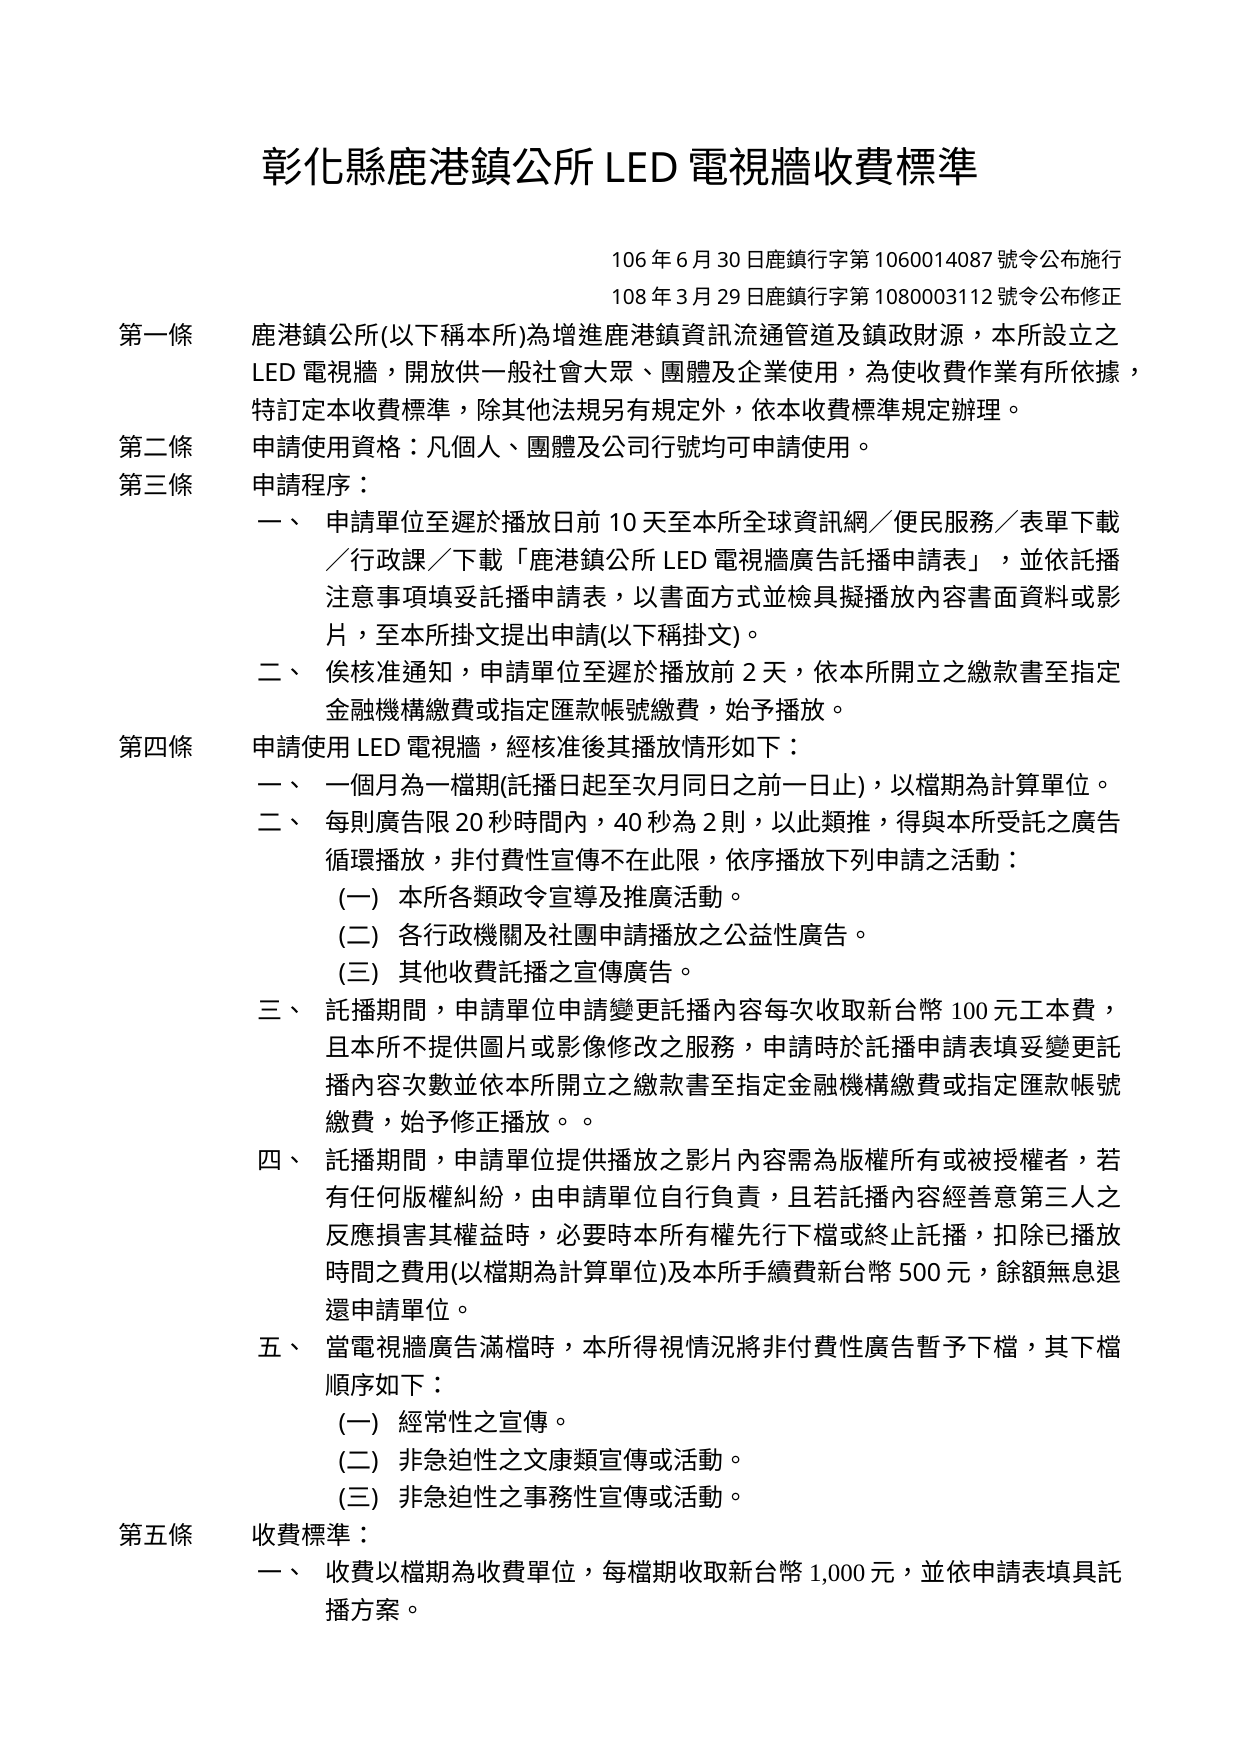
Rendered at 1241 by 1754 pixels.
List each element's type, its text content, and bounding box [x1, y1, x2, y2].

list 鹿港鎮公所(以下稱本所)為增進鹿港鎮資訊流通管道及鎮政財源，本所設立之LED電視牆，開放供一般社會大眾、團體及企業使用，為使收費作業有所依據，特訂定本收費標準，除其他法規另有規定外，依本收費標準規定辦理。 [118, 314, 1122, 427]
list 一個月為一檔期(託播日起至次月同日之前一日止)，以檔期為計算單位。 [257, 764, 1122, 802]
list 俟核准通知，申請單位至遲於播放前2天，依本所開立之繳款書至指定金融機構繳費或指定匯款帳號繳費，始予播放。 [257, 652, 1122, 727]
list 各行政機關及社團申請播放之公益性廣告。 [378, 914, 1122, 952]
list 申請使用資格：凡個人、團體及公司行號均可申請使用。 [118, 427, 1122, 464]
list 收費標準： [118, 1514, 1122, 1552]
list 申請程序： [118, 464, 1122, 502]
list 本所各類政令宣導及推廣活動。 [378, 877, 1122, 914]
text 彰化縣鹿港鎮公所LED電視牆收費標準 [118, 127, 1122, 202]
list 申請使用LED電視牆，經核准後其播放情形如下： [118, 727, 1122, 764]
list 經常性之宣傳。 [378, 1402, 1122, 1439]
list 申請單位至遲於播放日前10天至本所全球資訊網／便民服務／表單下載／行政課／下載「鹿港鎮公所LED電視牆廣告託播申請表」，並依託播注意事項填妥託播申請表，以書面方式並檢具擬播放內容書面資料或影片，至本所掛文提出申請(以下稱掛文)。 [257, 502, 1122, 652]
list 非急迫性之事務性宣傳或活動。 [378, 1477, 1122, 1514]
list 非急迫性之文康類宣傳或活動。 [378, 1439, 1122, 1477]
list 每則廣告限20秒時間內，40秒為2則，以此類推，得與本所受託之廣告循環播放，非付費性宣傳不在此限，依序播放下列申請之活動： [257, 802, 1122, 877]
list 託播期間，申請單位提供播放之影片內容需為版權所有或被授權者，若有任何版權糾紛，由申請單位自行負責，且若託播內容經善意第三人之反應損害其權益時，必要時本所有權先行下檔或終止託播，扣除已播放時間之費用(以檔期為計算單位)及本所手續費新台幣500元，餘額無息退還申請單位。 [257, 1139, 1122, 1327]
list 託播期間，申請單位申請變更託播內容每次收取新台幣100元工本費，且本所不提供圖片或影像修改之服務，申請時於託播申請表填妥變更託播內容次數並依本所開立之繳款書至指定金融機構繳費或指定匯款帳號繳費，始予修正播放。。 [257, 989, 1122, 1139]
text 108年3月29日鹿鎮行字第1080003112號令公布修正 [118, 277, 1122, 314]
list 其他收費託播之宣傳廣告。 [378, 952, 1122, 989]
text 106年6月30日鹿鎮行字第1060014087號令公布施行 [118, 239, 1122, 277]
list 當電視牆廣告滿檔時，本所得視情況將非付費性廣告暫予下檔，其下檔順序如下： [257, 1327, 1122, 1402]
list 收費以檔期為收費單位，每檔期收取新台幣1,000元，並依申請表填具託播方案。 [257, 1552, 1122, 1627]
